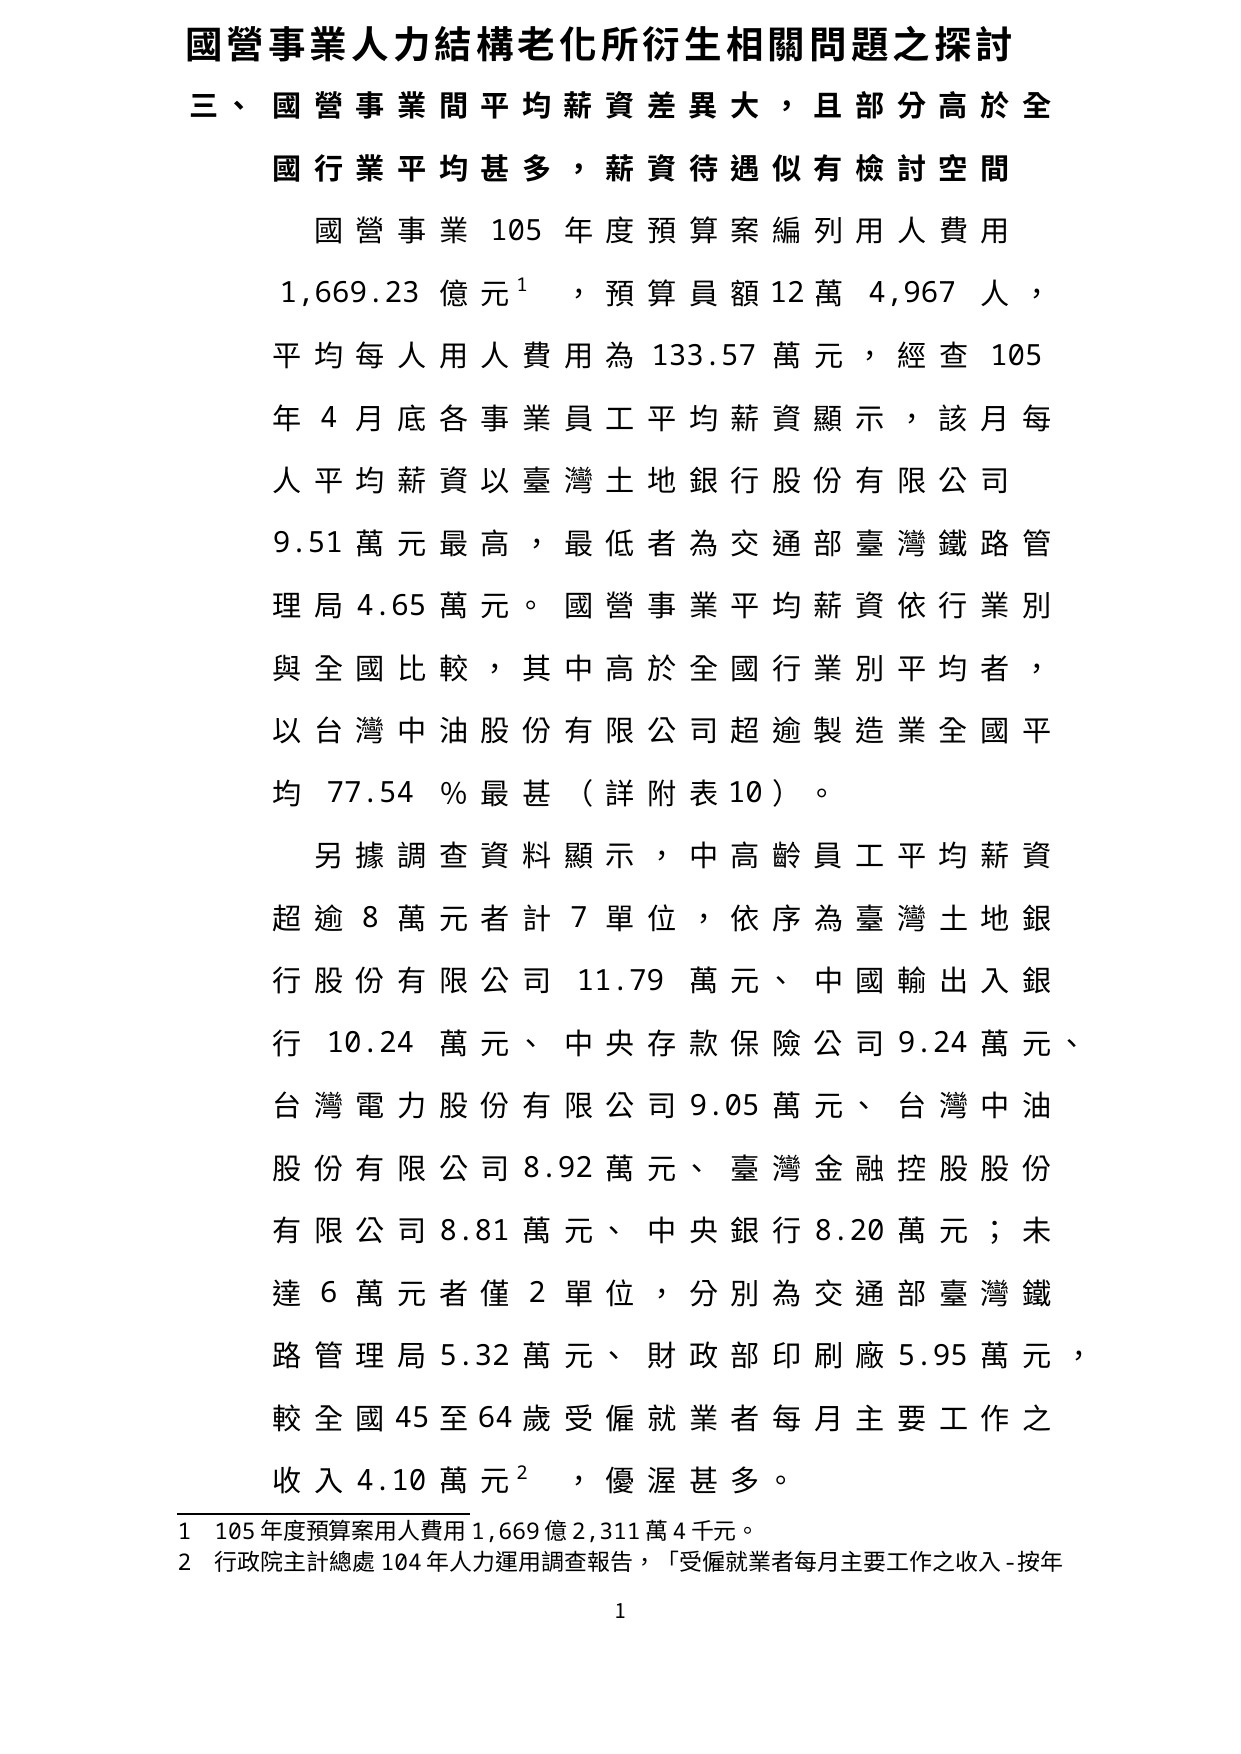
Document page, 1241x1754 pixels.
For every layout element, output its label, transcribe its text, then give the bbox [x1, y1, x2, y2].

text 105年度預算案用人費用1,669億2,311萬4千元。 [177, 1514, 1063, 1546]
text 國營事業人力結構老化所衍生相關問題之探討 [183, 0, 1058, 62]
text 行政院主計總處104年人力運用調查報告，「受僱就業者每月主要工作之收入-按年 [177, 1546, 1063, 1577]
text 另據調查資料顯示，中高齡員工平均薪資超逾8萬元者計7單位，依序為臺灣土地銀行股份有限公司11.79萬元、中國輸出入銀行10.24萬元、中央存款保險公司9.24萬元、台灣電力股份有限公司9.05萬元、台灣中油股份有限公司8.92萬元、臺灣金融控股股份有限公司8.81萬元、中央銀行8.20萬元；未達6萬元者僅2單位，分別為交通部臺灣鐵路管理局5.32萬元、財政部印刷廠5.95萬元，較全國45至64歲受僱就業者每月主要工作之收入4.10萬元，優渥甚多。 [242, 812, 1058, 1500]
text 三、國營事業間平均薪資差異大，且部分高於全國行業平均甚多，薪資待遇似有檢討空間 [183, 62, 1058, 187]
text 國營事業105年度預算案編列用人費用1,669.23億元，預算員額12萬4,967人，平均每人用人費用為133.57萬元，經查105年4月底各事業員工平均薪資顯示，該月每人平均薪資以臺灣土地銀行股份有限公司9.51萬元最高，最低者為交通部臺灣鐵路管理局4.65萬元。國營事業平均薪資依行業別與全國比較，其中高於全國行業別平均者，以台灣中油股份有限公司超逾製造業全國平均77.54％最甚（詳附表10）。 [242, 187, 1058, 812]
